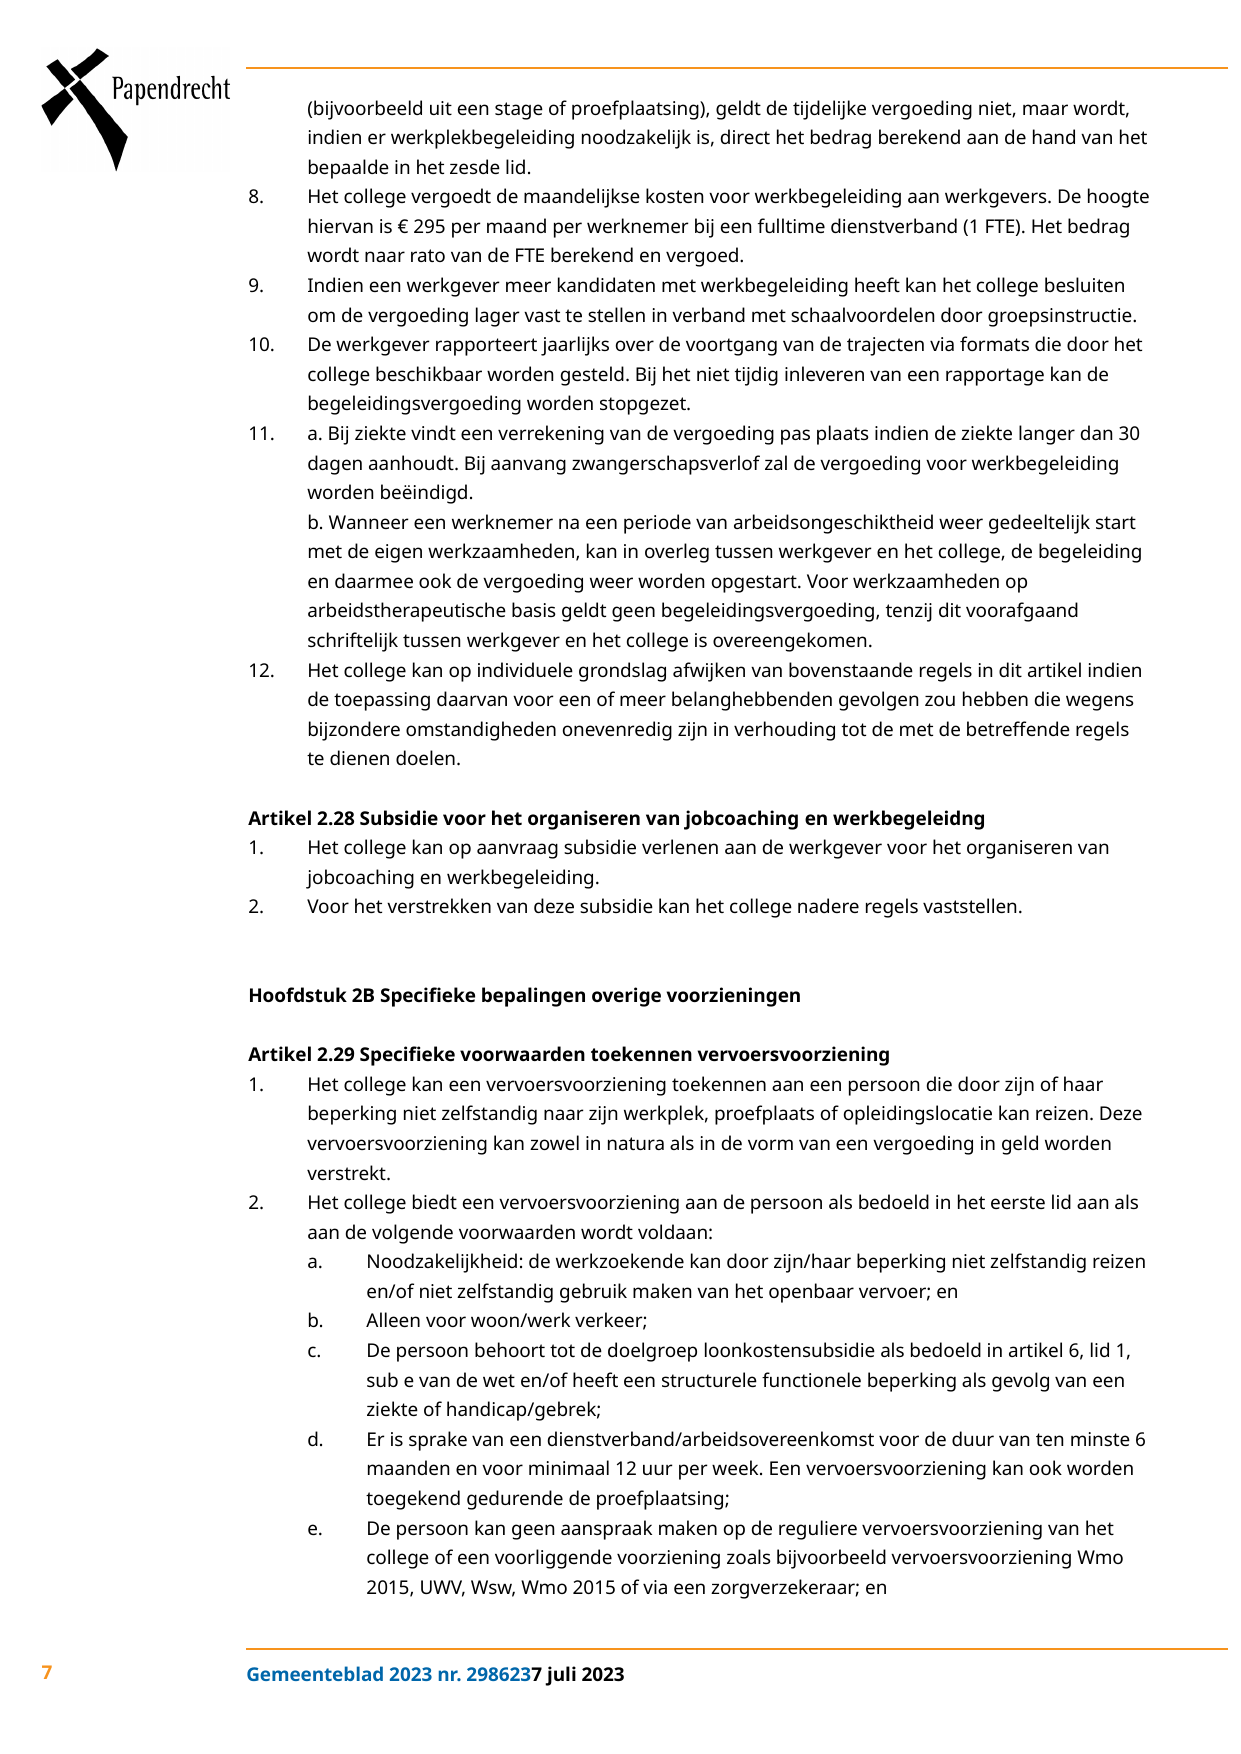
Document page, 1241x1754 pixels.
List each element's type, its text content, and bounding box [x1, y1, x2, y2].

picture [41, 47, 231, 172]
list Het college vergoedt de maandelijkse kosten voor werkbegeleiding aan werkgevers. De hoogte hiervan is € 295 per maand per werknemer bij een fulltime dienstverband (1 FTE). Het bedrag wordt naar rato van de FTE berekend en vergoed. [248, 183, 1152, 268]
list Het college kan een vervoersvoorziening toekennen aan een persoon die door zijn of haar beperking niet zelfstandig naar zijn werkplek, proefplaats of opleidingslocatie kan reizen. Deze vervoersvoorziening kan zowel in natura als in de vorm van een vergoeding in geld worden verstrekt. [248, 1071, 1152, 1186]
list Voor het verstrekken van deze subsidie kan het college nadere regels vaststellen. [248, 893, 1152, 919]
list De persoon behoort tot de doelgroep loonkostensubsidie als bedoeld in artikel 6, lid 1, sub e van de wet en/of heeft een structurele functionele beperking als gevolg van een ziekte of handicap/gebrek; [307, 1337, 1152, 1422]
list a. Bij ziekte vindt een verrekening van de vergoeding pas plaats indien de ziekte langer dan 30 dagen aanhoudt. Bij aanvang zwangerschapsverlof zal de vergoeding voor werkbegeleiding worden beëindigd. [248, 420, 1152, 505]
list (bijvoorbeeld uit een stage of proefplaatsing), geldt de tijdelijke vergoeding niet, maar wordt, indien er werkplekbegeleiding noodzakelijk is, direct het bedrag berekend aan de hand van het bepaalde in het zesde lid. [248, 95, 1152, 180]
list De werkgever rapporteert jaarlijks over de voortgang van de trajecten via formats die door het college beschikbaar worden gesteld. Bij het niet tijdig inleveren van een rapportage kan de begeleidingsvergoeding worden stopgezet. [248, 331, 1152, 416]
list Het college biedt een vervoersvoorziening aan de persoon als bedoeld in het eerste lid aan als aan de volgende voorwaarden wordt voldaan: [248, 1189, 1152, 1245]
list Noodzakelijkheid: de werkzoekende kan door zijn/haar beperking niet zelfstandig reizen en/of niet zelfstandig gebruik maken van het openbaar vervoer; en [307, 1248, 1152, 1304]
text Artikel 2.29 Specifieke voorwaarden toekennen vervoersvoorziening [248, 1041, 1152, 1067]
list De persoon kan geen aanspraak maken op de reguliere vervoersvoorziening van het college of een voorliggende voorziening zoals bijvoorbeeld vervoersvoorziening Wmo 2015, UWV, Wsw, Wmo 2015 of via een zorgverzekeraar; en [307, 1515, 1152, 1600]
list b. Wanneer een werknemer na een periode van arbeidsongeschiktheid weer gedeeltelijk start met de eigen werkzaamheden, kan in overleg tussen werkgever en het college, de begeleiding en daarmee ook de vergoeding weer worden opgestart. Voor werkzaamheden op arbeidstherapeutische basis geldt geen begeleidingsvergoeding, tenzij dit voorafgaand schriftelijk tussen werkgever en het college is overeengekomen. [248, 509, 1152, 653]
list Alleen voor woon/werk verkeer; [307, 1308, 1152, 1333]
list Het college kan op aanvraag subsidie verlenen aan de werkgever voor het organiseren van jobcoaching en werkbegeleiding. [248, 834, 1152, 890]
list Indien een werkgever meer kandidaten met werkbegeleiding heeft kan het college besluiten om de vergoeding lager vast te stellen in verband met schaalvoordelen door groepsinstructie. [248, 272, 1152, 328]
text Hoofdstuk 2B Specifieke bepalingen overige voorzieningen [248, 982, 1152, 1008]
list Het college kan op individuele grondslag afwijken van bovenstaande regels in dit artikel indien de toepassing daarvan voor een of meer belanghebbenden gevolgen zou hebben die wegens bijzondere omstandigheden onevenredig zijn in verhouding tot de met de betreffende regels te dienen doelen. [248, 657, 1152, 771]
text Artikel 2.28 Subsidie voor het organiseren van jobcoaching en werkbegeleidng [248, 805, 1152, 831]
list Er is sprake van een dienstverband/arbeidsovereenkomst voor de duur van ten minste 6 maanden en voor minimaal 12 uur per week. Een vervoersvoorziening kan ook worden toegekend gedurende de proefplaatsing; [307, 1426, 1152, 1511]
